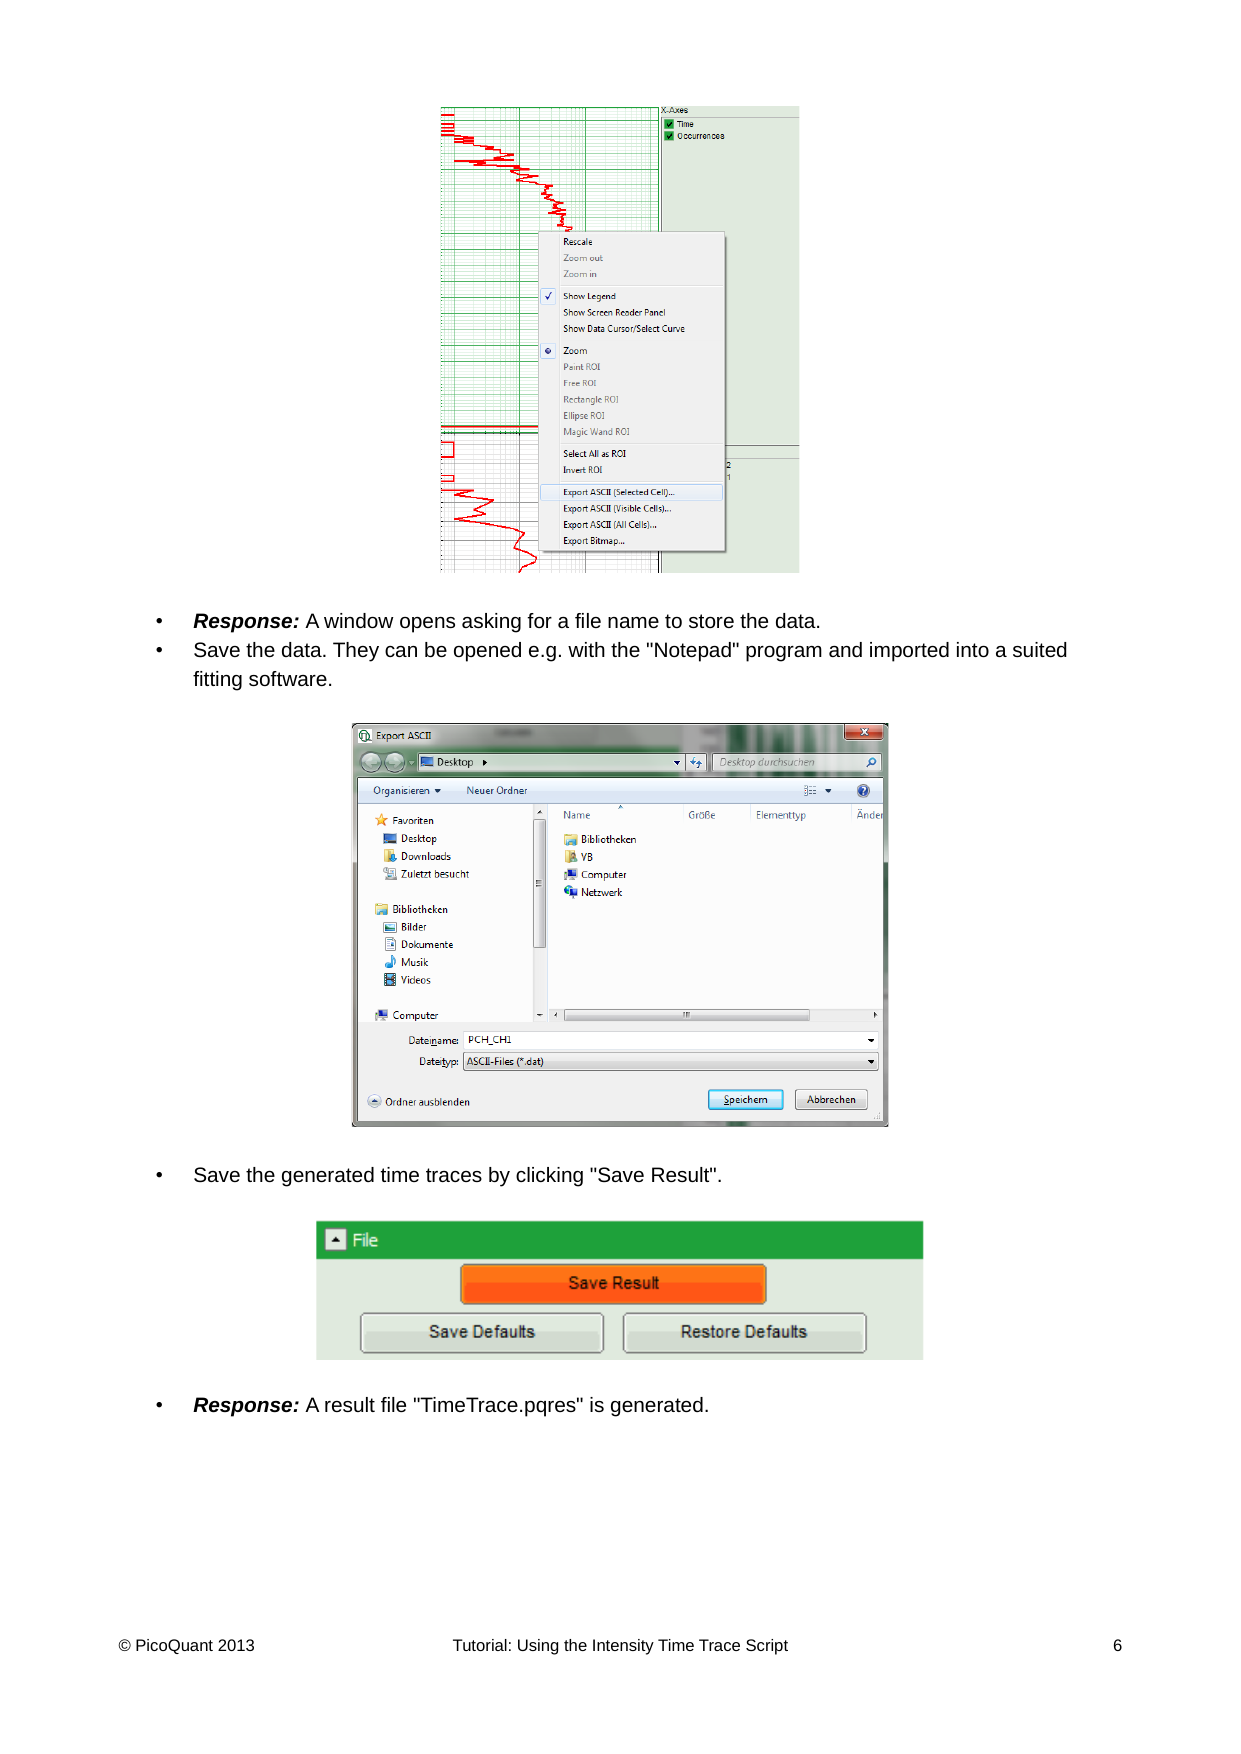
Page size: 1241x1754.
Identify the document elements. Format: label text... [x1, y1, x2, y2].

list Save the generated time traces by clicking "Save Result". [156, 1163, 1122, 1187]
list Response: A window opens asking for a file name to store the data. [156, 609, 1122, 633]
picture [315, 1220, 925, 1360]
list Response: A result file "TimeTrace.pqres" is generated. [156, 1393, 1122, 1417]
list Save the data. They can be opened e.g. with the "Notepad" program and imported into a suited fitting software. [156, 638, 1122, 690]
picture [351, 723, 889, 1127]
picture [440, 106, 800, 573]
